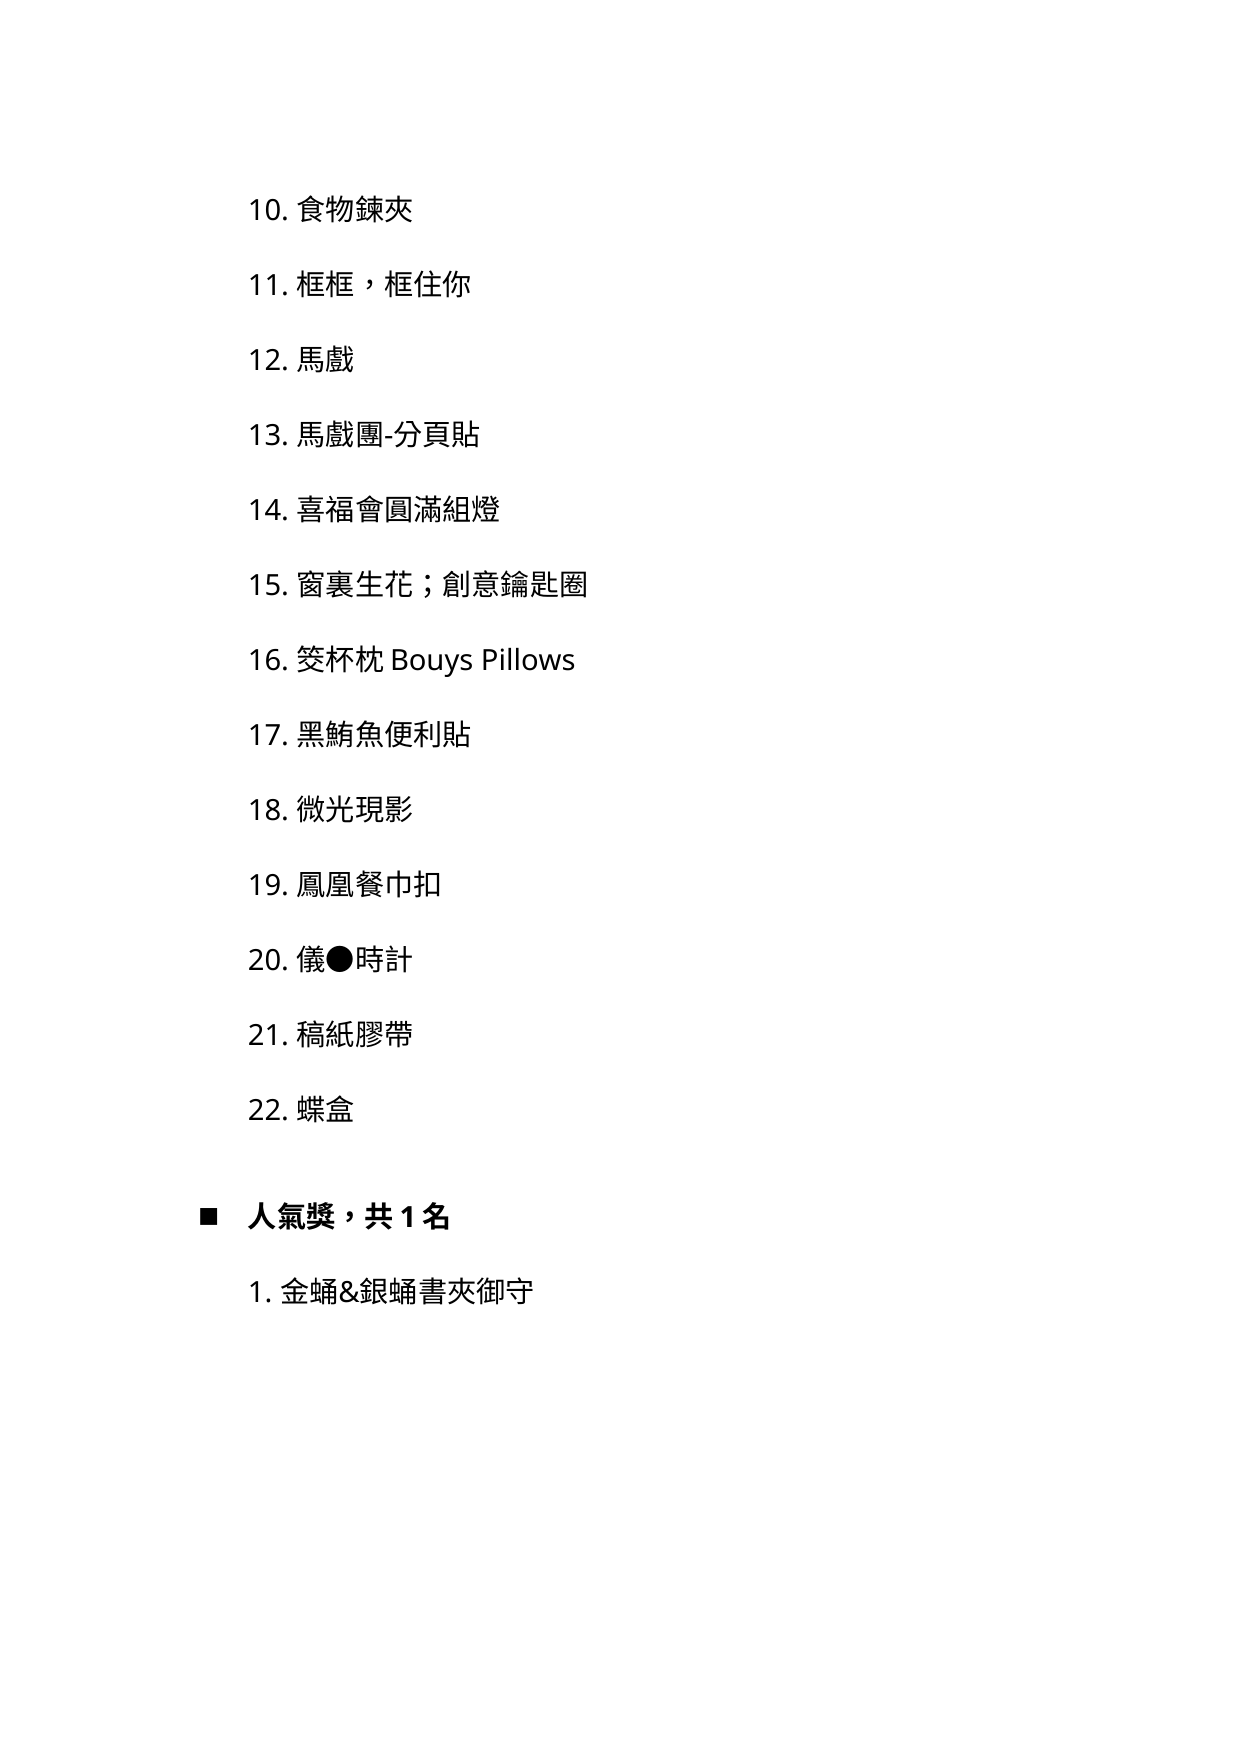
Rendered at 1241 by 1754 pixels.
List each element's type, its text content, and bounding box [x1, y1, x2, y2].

list 1. 金蛹&銀蛹書夾御守 [248, 1246, 1092, 1321]
list 人氣獎，共1名 [198, 1171, 1092, 1246]
text 10. 食物鍊夾 11. 框框，框住你 12. 馬戲 13. 馬戲團-分頁貼 14. 喜福會圓滿組燈 15. 窗裏生花；創意鑰匙圈 16. 筊杯枕Bouys Pillows 17. 黑鮪魚便利貼 18. 微光現影 19. 鳳凰餐巾扣 20. 儀●時計 21. 稿紙膠帶 22. 蝶盒 [248, 164, 1092, 1139]
